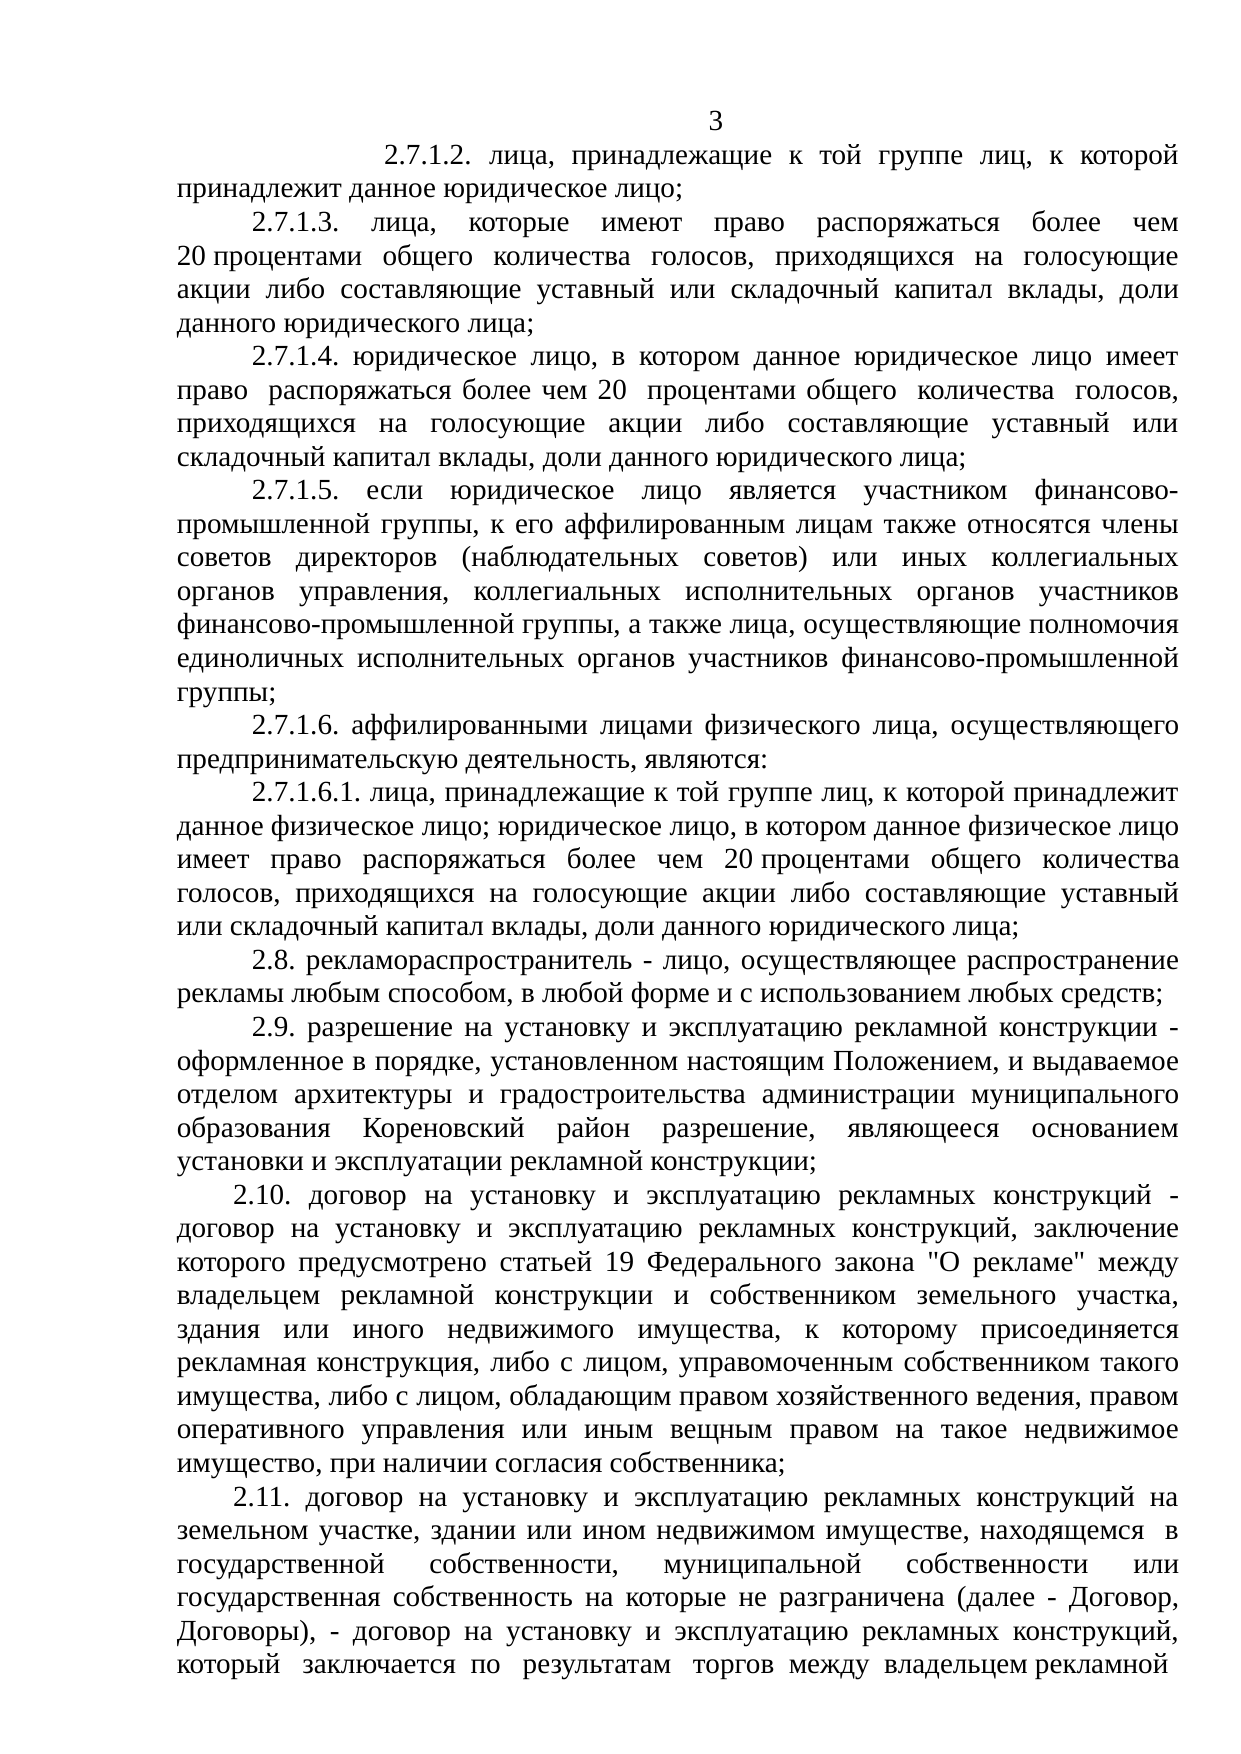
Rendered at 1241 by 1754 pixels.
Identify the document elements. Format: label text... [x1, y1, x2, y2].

text 2.9. разрешение на установку и эксплуатацию рекламной конструкции - оформленное в порядке, установленном настоящим Положением, и выдаваемое отделом архитектуры и градостроительства администрации муниципального образования Кореновский район разрешение, являющееся основанием установки и эксплуатации рекламной конструкции; [177, 1009, 1180, 1177]
text 2.7.1.4. юридическое лицо, в котором данное юридическое лицо имеет право распоряжаться более чем 20 процентами общего количества голосов, приходящихся на голосующие акции либо составляющие уставный или складочный капитал вклады, доли данного юридического лица; [177, 338, 1180, 472]
text 2.7.1.6. аффилированными лицами физического лица, осуществляющего предпринимательскую деятельность, являются: [177, 707, 1180, 774]
text 2.7.1.5. если юридическое лицо является участником финансово-промышленной группы, к его аффилированным лицам также относятся члены советов директоров (наблюдательных советов) или иных коллегиальных органов управления, коллегиальных исполнительных органов участников финансово-промышленной группы, а также лица, осуществляющие полномочия единоличных исполнительных органов участников финансово-промышленной группы; [177, 472, 1180, 707]
text 2.7.1.2. лица, принадлежащие к той группе лиц, к которой принадлежит данное юридическое лицо; [177, 137, 1180, 204]
text 2.7.1.3. лица, которые имеют право распоряжаться более чем 20 процентами общего количества голосов, приходящихся на голосующие акции либо составляющие уставный или складочный капитал вклады, доли данного юридического лица; [177, 204, 1180, 338]
text 2.10. договор на установку и эксплуатацию рекламных конструкций - договор на установку и эксплуатацию рекламных конструкций, заключение которого предусмотрено статьей 19 Федерального закона "О рекламе" между владельцем рекламной конструкции и собственником земельного участка, здания или иного недвижимого имущества, к которому присоединяется рекламная конструкция, либо с лицом, управомоченным собственником такого имущества, либо с лицом, обладающим правом хозяйственного ведения, правом оперативного управления или иным вещным правом на такое недвижимое имущество, при наличии согласия собственника; [177, 1177, 1180, 1479]
text 2.11. договор на установку и эксплуатацию рекламных конструкций на земельном участке, здании или ином недвижимом имуществе, находящемся в государственной собственности, муниципальной собственности или государственная собственность на которые не разграничена (далее - Договор, Договоры), - договор на установку и эксплуатацию рекламных конструкций, который заключается по результатам торгов между владельцем рекламной [177, 1479, 1180, 1680]
text 3 [177, 103, 1180, 137]
text 2.7.1.6.1. лица, принадлежащие к той группе лиц, к которой принадлежит данное физическое лицо; юридическое лицо, в котором данное физическое лицо имеет право распоряжаться более чем 20 процентами общего количества голосов, приходящихся на голосующие акции либо составляющие уставный или складочный капитал вклады, доли данного юридического лица; [177, 774, 1180, 942]
text 2.8. рекламораспространитель - лицо, осуществляющее распространение рекламы любым способом, в любой форме и с использованием любых средств; [177, 942, 1180, 1009]
